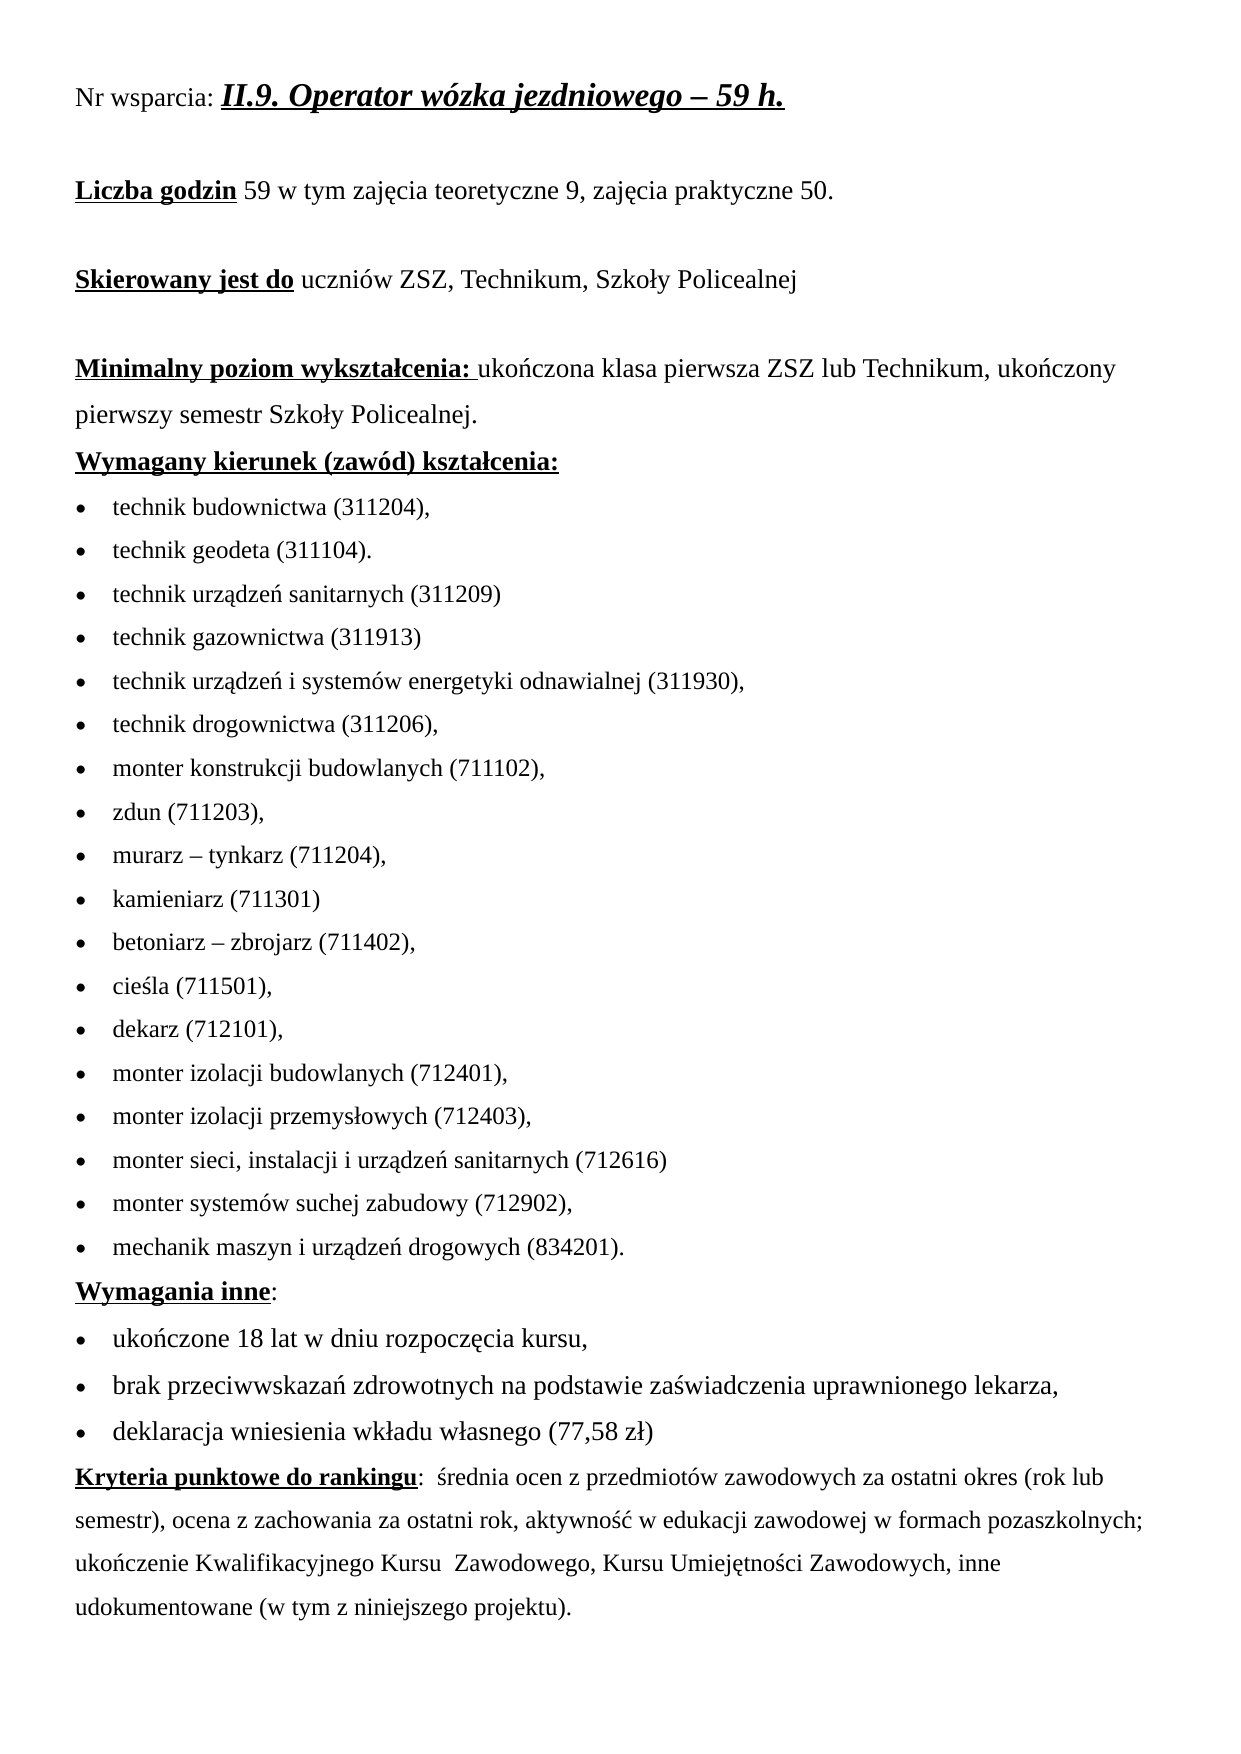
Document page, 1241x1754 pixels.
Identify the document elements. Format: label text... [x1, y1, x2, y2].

list technik geodeta (311104). [37, 535, 1165, 564]
list mechanik maszyn i urządzeń drogowych (834201). [37, 1232, 1165, 1261]
text Wymagany kierunek (zawód) kształcenia: [75, 445, 1165, 476]
list ukończone 18 lat w dniu rozpoczęcia kursu, [37, 1322, 1165, 1353]
text Kryteria punktowe do rankingu: średnia ocen z przedmiotów zawodowych za ostatni okres (rok lub semestr), ocena z zachowania za ostatni rok, aktywność w edukacji zawodowej w formach pozaszkolnych; ukończenie Kwalifikacyjnego Kursu Zawodowego, Kursu Umiejętności Zawodowych, inne udokumentowane (w tym z niniejszego projektu). [75, 1462, 1165, 1620]
text Liczba godzin 59 w tym zajęcia teoretyczne 9, zajęcia praktyczne 50. [75, 174, 1165, 206]
text Nr wsparcia: II.9. Operator wózka jezdniowego – 59 h. [75, 75, 1165, 113]
list brak przeciwwskazań zdrowotnych na podstawie zaświadczenia uprawnionego lekarza, [37, 1369, 1165, 1400]
text Wymagania inne: [75, 1276, 1165, 1307]
list murarz – tynkarz (711204), [37, 840, 1165, 869]
list technik drogownictwa (311206), [37, 709, 1165, 738]
list monter sieci, instalacji i urządzeń sanitarnych (712616) [37, 1145, 1165, 1174]
list technik budownictwa (311204), [37, 492, 1165, 521]
list monter izolacji przemysłowych (712403), [37, 1101, 1165, 1130]
list monter systemów suchej zabudowy (712902), [37, 1188, 1165, 1217]
list monter izolacji budowlanych (712401), [37, 1058, 1165, 1087]
list dekarz (712101), [37, 1014, 1165, 1043]
list technik urządzeń sanitarnych (311209) [37, 579, 1165, 608]
list technik gazownictwa (311913) [37, 622, 1165, 651]
list deklaracja wniesienia wkładu własnego (77,58 zł) [37, 1416, 1165, 1447]
list technik urządzeń i systemów energetyki odnawialnej (311930), [37, 666, 1165, 695]
list betoniarz – zbrojarz (711402), [37, 927, 1165, 956]
list cieśla (711501), [37, 971, 1165, 1000]
list zdun (711203), [37, 797, 1165, 826]
list monter konstrukcji budowlanych (711102), [37, 753, 1165, 782]
text Minimalny poziom wykształcenia: ukończona klasa pierwsza ZSZ lub Technikum, ukończony pierwszy semestr Szkoły Policealnej. [75, 352, 1165, 429]
list kamieniarz (711301) [37, 884, 1165, 913]
text Skierowany jest do uczniów ZSZ, Technikum, Szkoły Policealnej [75, 263, 1165, 294]
